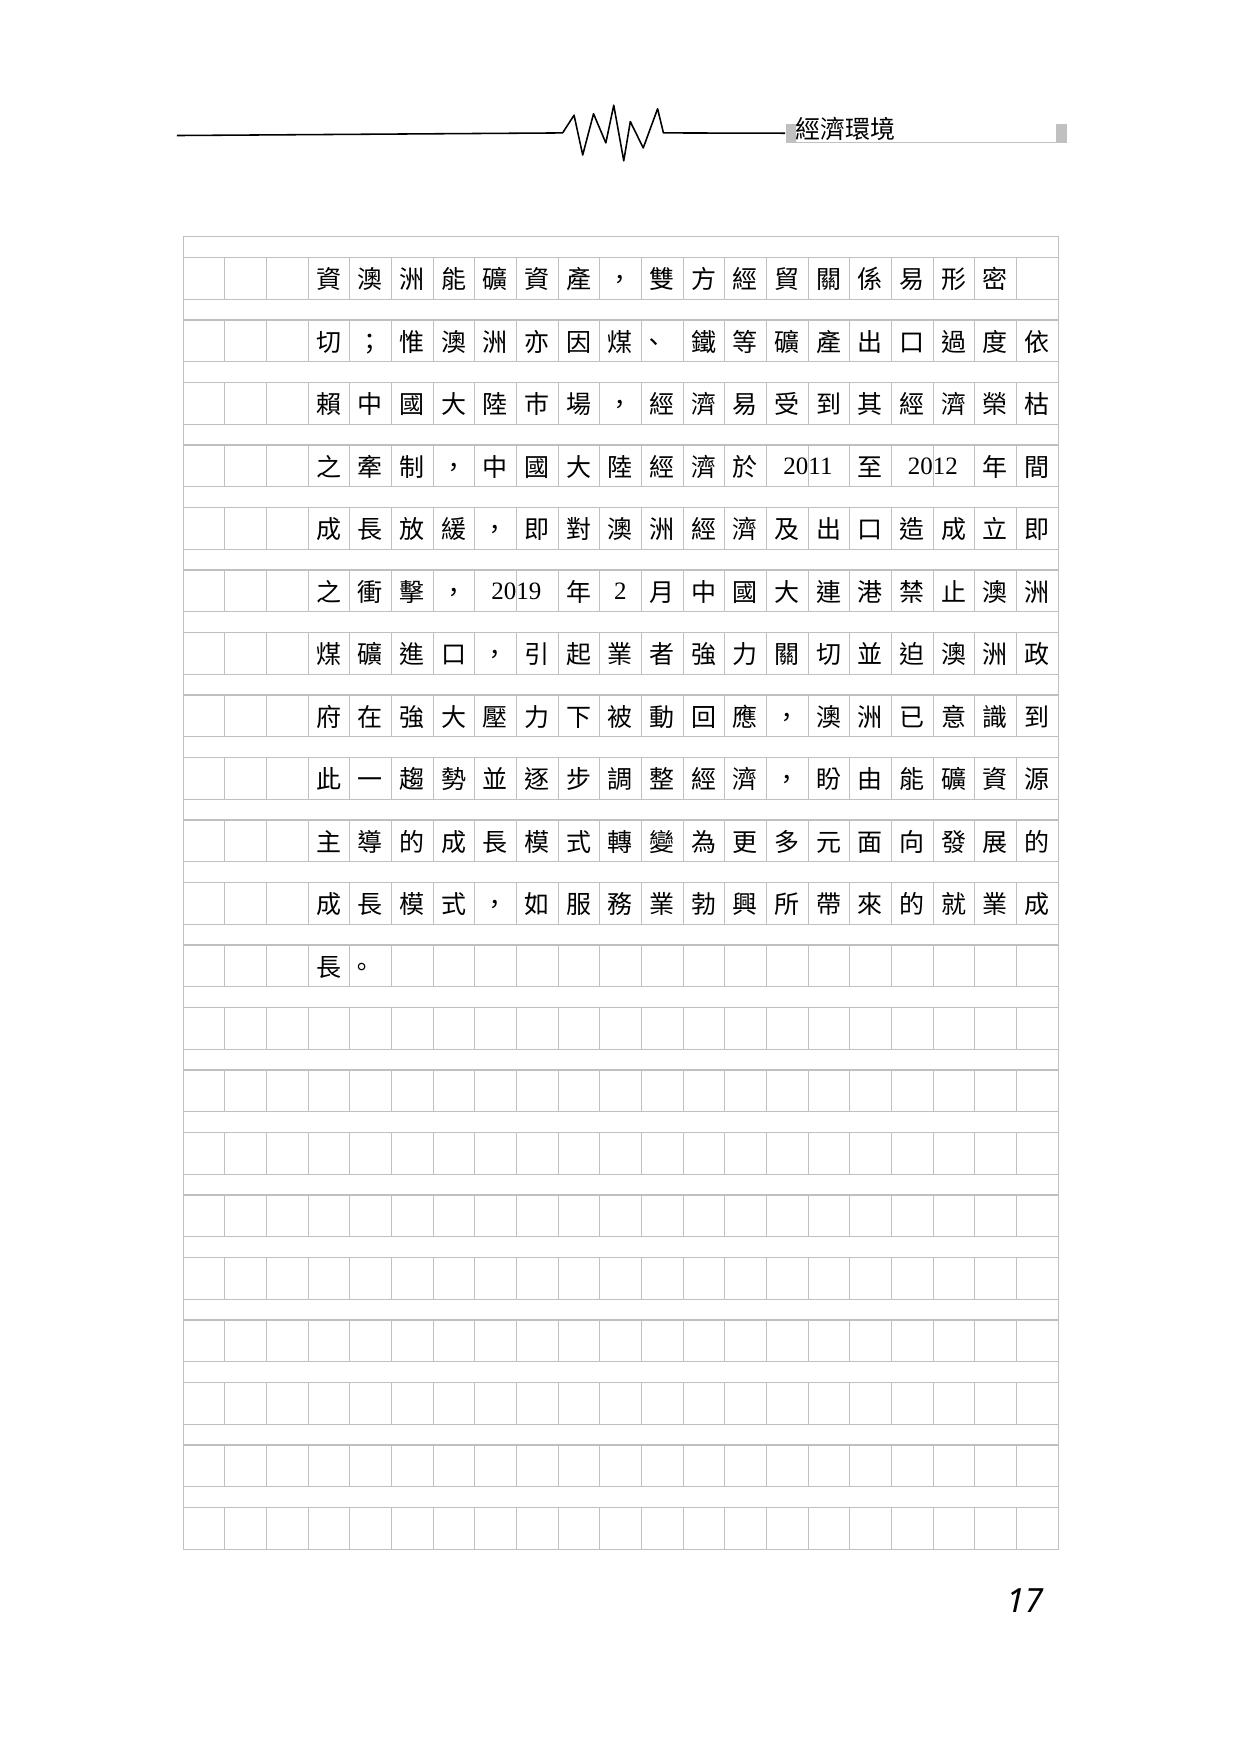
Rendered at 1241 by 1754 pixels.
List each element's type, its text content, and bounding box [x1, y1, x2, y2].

text 另中國大陸經濟因發展快速，為澳洲能礦最大出口巿場，中國大陸近年更大舉投資澳洲能礦資產，雙方經貿關係易形密切；惟澳洲亦因煤、鐵等礦產出口過度依賴中國大陸巿場，經濟易受到其經濟榮枯之牽制，中國大陸經濟於2011至2012年間成長放緩，即對澳洲經濟及出口造成立即之衝擊，2019年2月中國大連港禁止澳洲煤礦進口，引起業者強力關切並迫澳洲政府在強大壓力下被動回應，澳洲已意識到此一趨勢並逐步調整經濟，盼由能礦資源主導的成長模式轉變為更多元面向發展的成長模式，如服務業勃興所帶來的就業成長。 [281, 737, 1058, 757]
text 另中國大陸經濟因發展快速，為澳洲能礦最大出口巿場，中國大陸近年更大舉投資澳洲能礦資產，雙方經貿關係易形密切；惟澳洲亦因煤、鐵等礦產出口過度依賴中國大陸巿場，經濟易受到其經濟榮枯之牽制，中國大陸經濟於2011至2012年間成長放緩，即對澳洲經濟及出口造成立即之衝擊，2019年2月中國大連港禁止澳洲煤礦進口，引起業者強力關切並迫澳洲政府在強大壓力下被動回應，澳洲已意識到此一趨勢並逐步調整經濟，盼由能礦資源主導的成長模式轉變為更多元面向發展的成長模式，如服務業勃興所帶來的就業成長。 [281, 800, 1058, 819]
text 另中國大陸經濟因發展快速，為澳洲能礦最大出口巿場，中國大陸近年更大舉投資澳洲能礦資產，雙方經貿關係易形密切；惟澳洲亦因煤、鐵等礦產出口過度依賴中國大陸巿場，經濟易受到其經濟榮枯之牽制，中國大陸經濟於2011至2012年間成長放緩，即對澳洲經濟及出口造成立即之衝擊，2019年2月中國大連港禁止澳洲煤礦進口，引起業者強力關切並迫澳洲政府在強大壓力下被動回應，澳洲已意識到此一趨勢並逐步調整經濟，盼由能礦資源主導的成長模式轉變為更多元面向發展的成長模式，如服務業勃興所帶來的就業成長。 [281, 862, 1058, 882]
text 另中國大陸經濟因發展快速，為澳洲能礦最大出口巿場，中國大陸近年更大舉投資澳洲能礦資產，雙方經貿關係易形密切；惟澳洲亦因煤、鐵等礦產出口過度依賴中國大陸巿場，經濟易受到其經濟榮枯之牽制，中國大陸經濟於2011至2012年間成長放緩，即對澳洲經濟及出口造成立即之衝擊，2019年2月中國大連港禁止澳洲煤礦進口，引起業者強力關切並迫澳洲政府在強大壓力下被動回應，澳洲已意識到此一趨勢並逐步調整經濟，盼由能礦資源主導的成長模式轉變為更多元面向發展的成長模式，如服務業勃興所帶來的就業成長。 [281, 362, 1058, 382]
text 另中國大陸經濟因發展快速，為澳洲能礦最大出口巿場，中國大陸近年更大舉投資澳洲能礦資產，雙方經貿關係易形密切；惟澳洲亦因煤、鐵等礦產出口過度依賴中國大陸巿場，經濟易受到其經濟榮枯之牽制，中國大陸經濟於2011至2012年間成長放緩，即對澳洲經濟及出口造成立即之衝擊，2019年2月中國大連港禁止澳洲煤礦進口，引起業者強力關切並迫澳洲政府在強大壓力下被動回應，澳洲已意識到此一趨勢並逐步調整經濟，盼由能礦資源主導的成長模式轉變為更多元面向發展的成長模式，如服務業勃興所帶來的就業成長。 [281, 550, 1058, 569]
text 另中國大陸經濟因發展快速，為澳洲能礦最大出口巿場，中國大陸近年更大舉投資澳洲能礦資產，雙方經貿關係易形密切；惟澳洲亦因煤、鐵等礦產出口過度依賴中國大陸巿場，經濟易受到其經濟榮枯之牽制，中國大陸經濟於2011至2012年間成長放緩，即對澳洲經濟及出口造成立即之衝擊，2019年2月中國大連港禁止澳洲煤礦進口，引起業者強力關切並迫澳洲政府在強大壓力下被動回應，澳洲已意識到此一趨勢並逐步調整經濟，盼由能礦資源主導的成長模式轉變為更多元面向發展的成長模式，如服務業勃興所帶來的就業成長。 [281, 612, 1058, 632]
text 另中國大陸經濟因發展快速，為澳洲能礦最大出口巿場，中國大陸近年更大舉投資澳洲能礦資產，雙方經貿關係易形密切；惟澳洲亦因煤、鐵等礦產出口過度依賴中國大陸巿場，經濟易受到其經濟榮枯之牽制，中國大陸經濟於2011至2012年間成長放緩，即對澳洲經濟及出口造成立即之衝擊，2019年2月中國大連港禁止澳洲煤礦進口，引起業者強力關切並迫澳洲政府在強大壓力下被動回應，澳洲已意識到此一趨勢並逐步調整經濟，盼由能礦資源主導的成長模式轉變為更多元面向發展的成長模式，如服務業勃興所帶來的就業成長。 [281, 425, 1058, 444]
text 另中國大陸經濟因發展快速，為澳洲能礦最大出口巿場，中國大陸近年更大舉投資澳洲能礦資產，雙方經貿關係易形密切；惟澳洲亦因煤、鐵等礦產出口過度依賴中國大陸巿場，經濟易受到其經濟榮枯之牽制，中國大陸經濟於2011至2012年間成長放緩，即對澳洲經濟及出口造成立即之衝擊，2019年2月中國大連港禁止澳洲煤礦進口，引起業者強力關切並迫澳洲政府在強大壓力下被動回應，澳洲已意識到此一趨勢並逐步調整經濟，盼由能礦資源主導的成長模式轉變為更多元面向發展的成長模式，如服務業勃興所帶來的就業成長。 [281, 675, 1058, 694]
text 另中國大陸經濟因發展快速，為澳洲能礦最大出口巿場，中國大陸近年更大舉投資澳洲能礦資產，雙方經貿關係易形密切；惟澳洲亦因煤、鐵等礦產出口過度依賴中國大陸巿場，經濟易受到其經濟榮枯之牽制，中國大陸經濟於2011至2012年間成長放緩，即對澳洲經濟及出口造成立即之衝擊，2019年2月中國大連港禁止澳洲煤礦進口，引起業者強力關切並迫澳洲政府在強大壓力下被動回應，澳洲已意識到此一趨勢並逐步調整經濟，盼由能礦資源主導的成長模式轉變為更多元面向發展的成長模式，如服務業勃興所帶來的就業成長。 [281, 925, 1058, 944]
text 另中國大陸經濟因發展快速，為澳洲能礦最大出口巿場，中國大陸近年更大舉投資澳洲能礦資產，雙方經貿關係易形密切；惟澳洲亦因煤、鐵等礦產出口過度依賴中國大陸巿場，經濟易受到其經濟榮枯之牽制，中國大陸經濟於2011至2012年間成長放緩，即對澳洲經濟及出口造成立即之衝擊，2019年2月中國大連港禁止澳洲煤礦進口，引起業者強力關切並迫澳洲政府在強大壓力下被動回應，澳洲已意識到此一趨勢並逐步調整經濟，盼由能礦資源主導的成長模式轉變為更多元面向發展的成長模式，如服務業勃興所帶來的就業成長。 [281, 237, 1058, 257]
text 另中國大陸經濟因發展快速，為澳洲能礦最大出口巿場，中國大陸近年更大舉投資澳洲能礦資產，雙方經貿關係易形密切；惟澳洲亦因煤、鐵等礦產出口過度依賴中國大陸巿場，經濟易受到其經濟榮枯之牽制，中國大陸經濟於2011至2012年間成長放緩，即對澳洲經濟及出口造成立即之衝擊，2019年2月中國大連港禁止澳洲煤礦進口，引起業者強力關切並迫澳洲政府在強大壓力下被動回應，澳洲已意識到此一趨勢並逐步調整經濟，盼由能礦資源主導的成長模式轉變為更多元面向發展的成長模式，如服務業勃興所帶來的就業成長。 [281, 487, 1058, 507]
text 另中國大陸經濟因發展快速，為澳洲能礦最大出口巿場，中國大陸近年更大舉投資澳洲能礦資產，雙方經貿關係易形密切；惟澳洲亦因煤、鐵等礦產出口過度依賴中國大陸巿場，經濟易受到其經濟榮枯之牽制，中國大陸經濟於2011至2012年間成長放緩，即對澳洲經濟及出口造成立即之衝擊，2019年2月中國大連港禁止澳洲煤礦進口，引起業者強力關切並迫澳洲政府在強大壓力下被動回應，澳洲已意識到此一趨勢並逐步調整經濟，盼由能礦資源主導的成長模式轉變為更多元面向發展的成長模式，如服務業勃興所帶來的就業成長。 [281, 300, 1058, 319]
